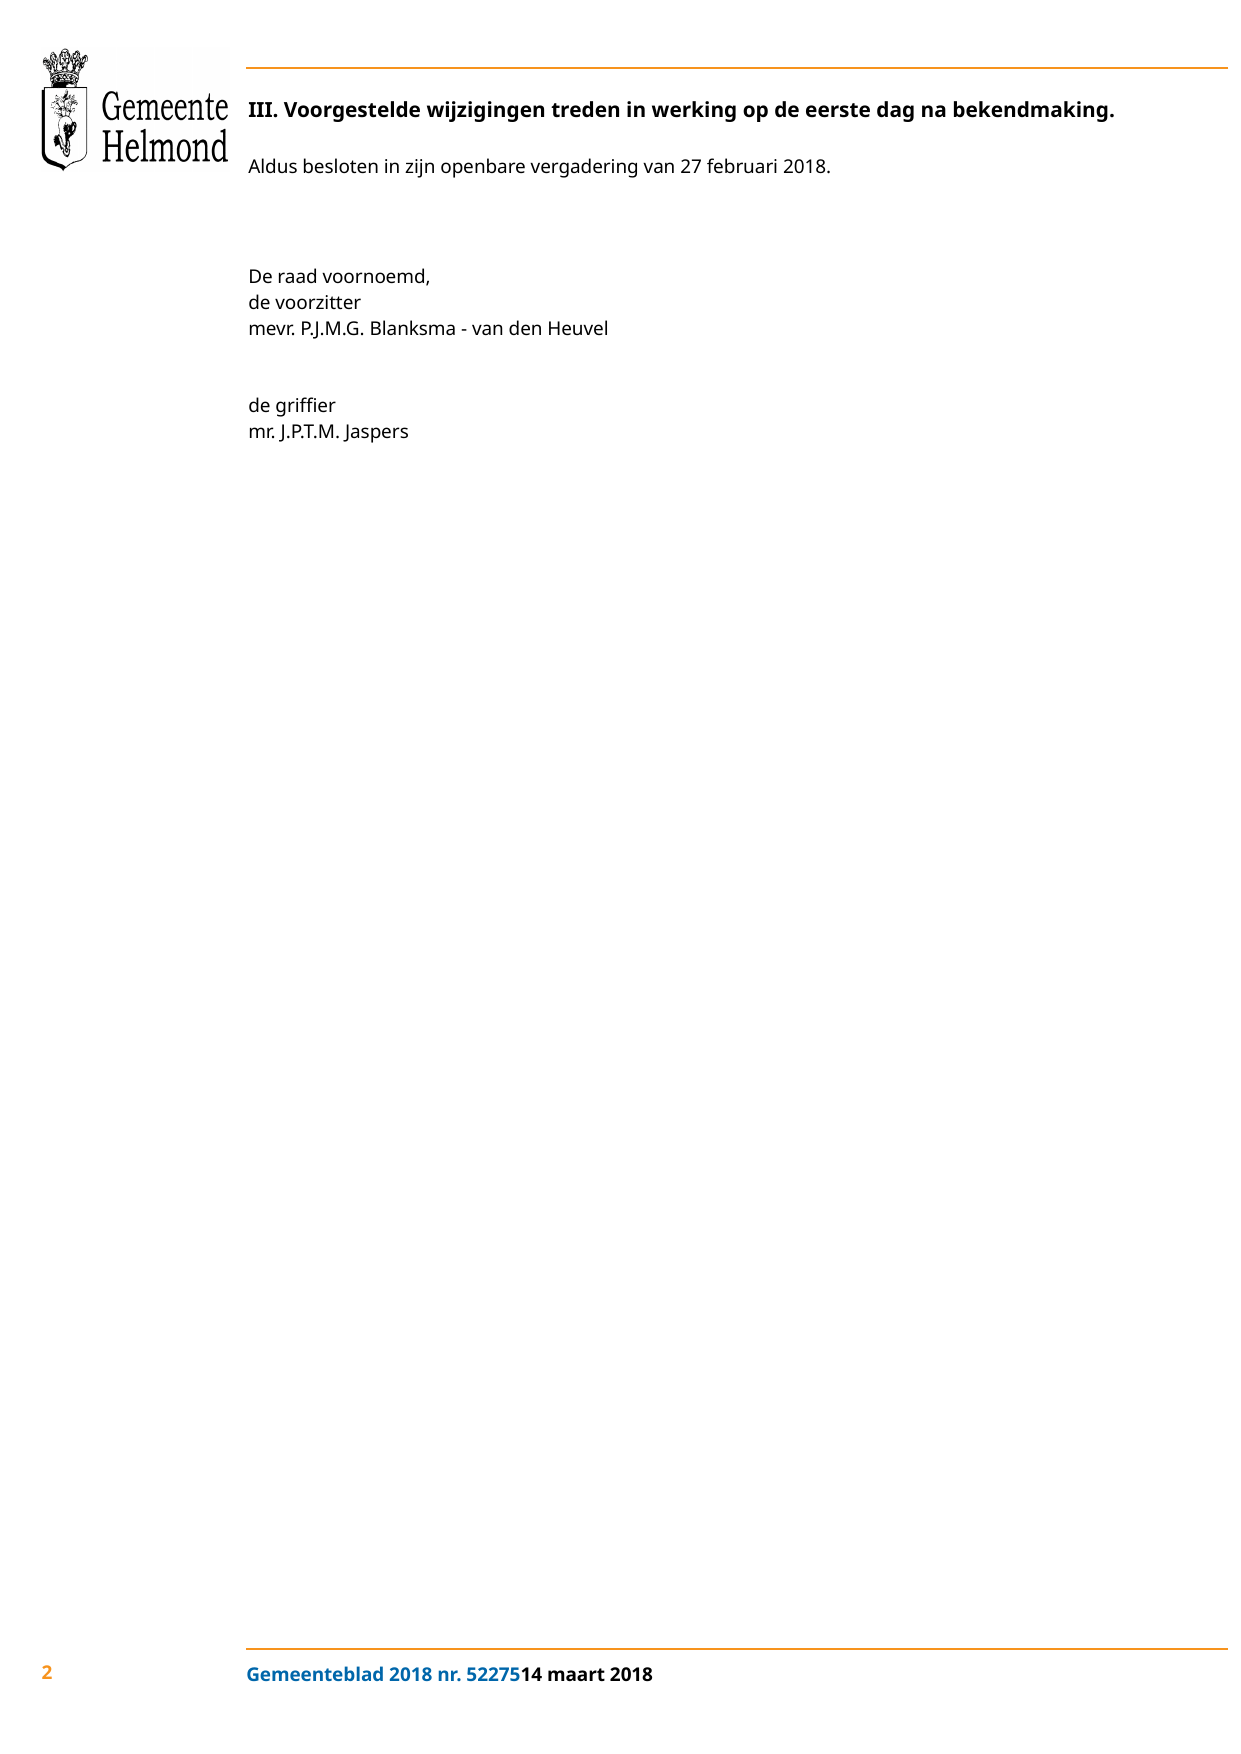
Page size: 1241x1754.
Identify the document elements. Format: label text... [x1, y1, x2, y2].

picture [41, 47, 231, 172]
text de voorzitter [248, 289, 1152, 315]
text de griffier [248, 392, 1152, 418]
text Aldus besloten in zijn openbare vergadering van 27 februari 2018. [248, 153, 1152, 178]
text III. Voorgestelde wijzigingen treden in werking op de eerste dag na bekendmaking. [248, 95, 1152, 123]
text mevr. P.J.M.G. Blanksma - van den Heuvel [248, 315, 1152, 341]
text mr. J.P.T.M. Jaspers [248, 418, 1152, 443]
text De raad voornoemd, [248, 263, 1152, 289]
